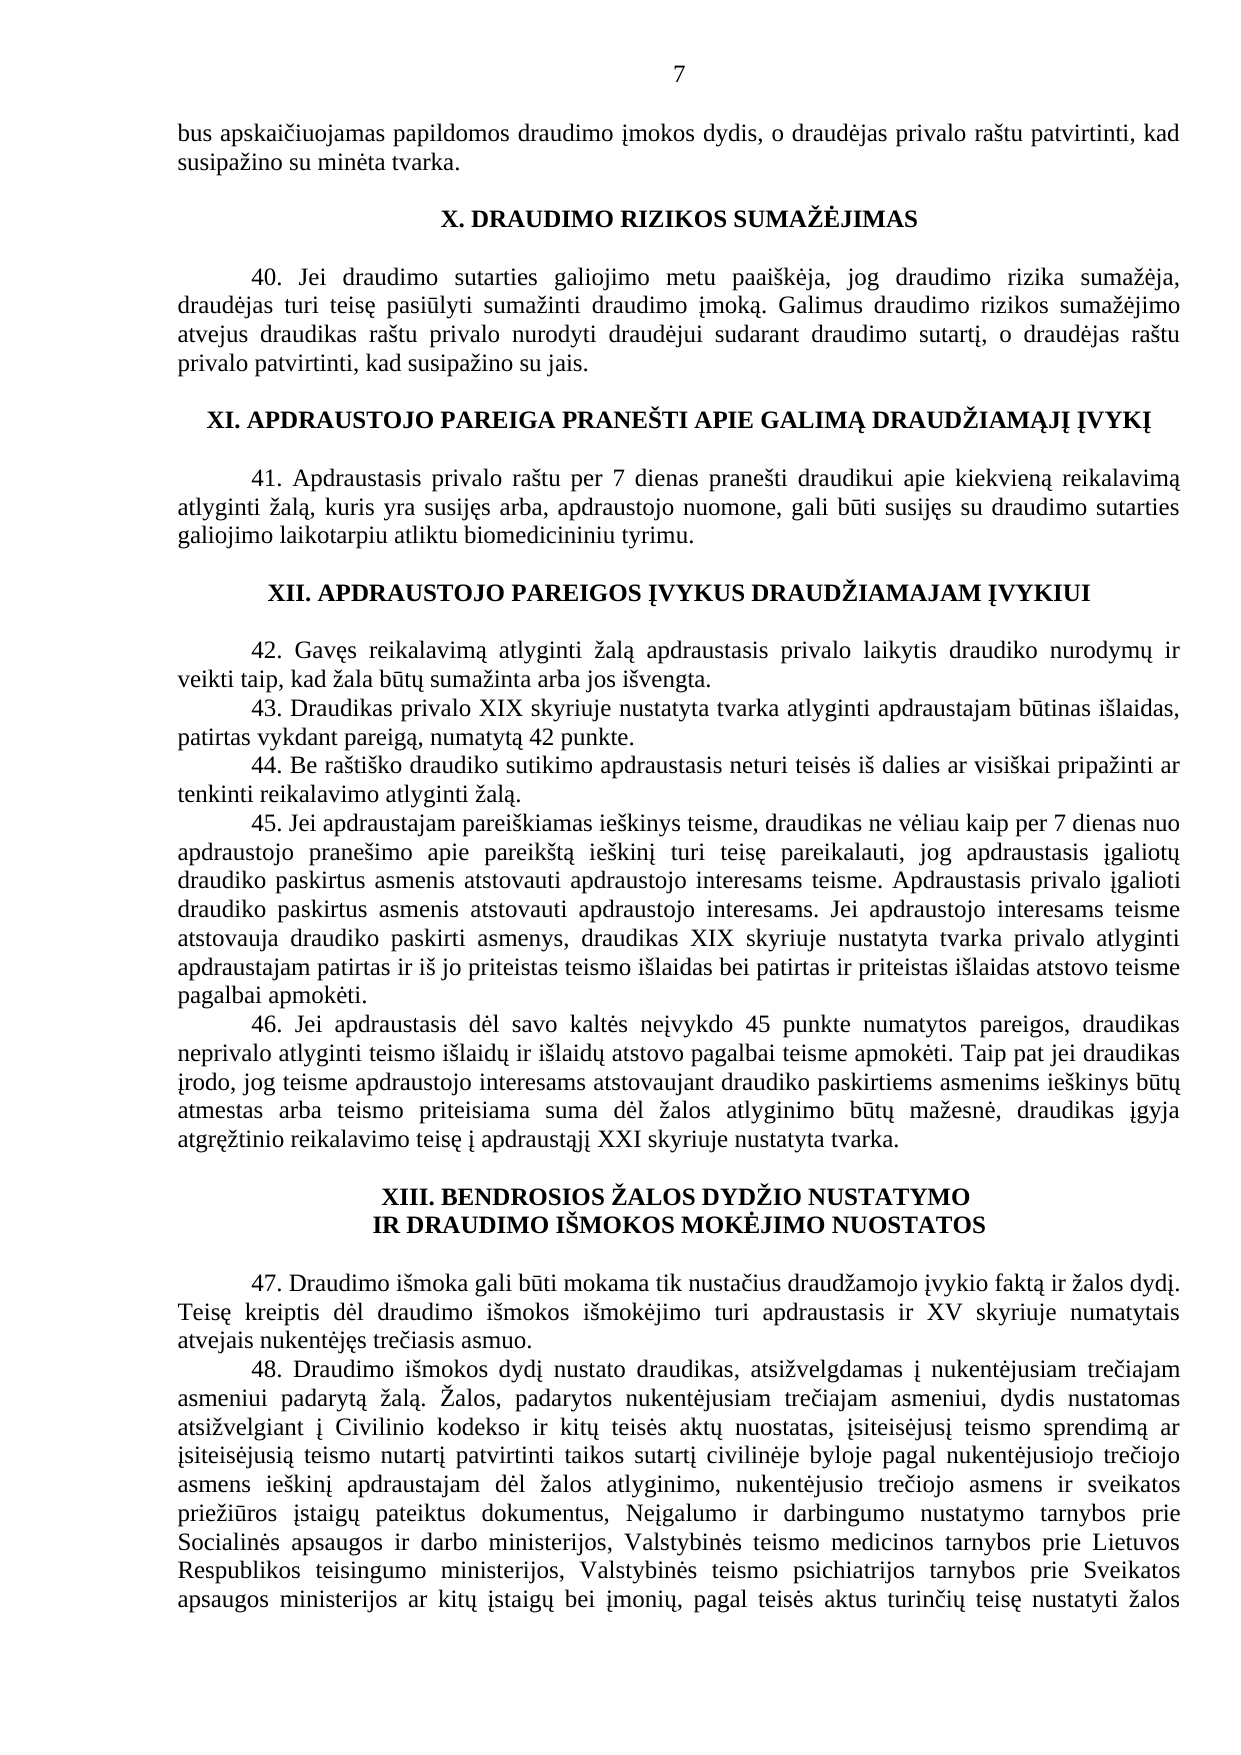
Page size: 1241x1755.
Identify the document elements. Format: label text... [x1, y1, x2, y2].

text 48. Draudimo išmokos dydį nustato draudikas, atsižvelgdamas į nukentėjusiam trečiajam asmeniui padarytą žalą. Žalos, padarytos nukentėjusiam trečiajam asmeniui, dydis nustatomas atsižvelgiant į Civilinio kodekso ir kitų teisės aktų nuostatas, įsiteisėjusį teismo sprendimą ar įsiteisėjusią teismo nutartį patvirtinti taikos sutartį civilinėje byloje pagal nukentėjusiojo trečiojo asmens ieškinį apdraustajam dėl žalos atlyginimo, nukentėjusio trečiojo asmens ir sveikatos priežiūros įstaigų pateiktus dokumentus, Neįgalumo ir darbingumo nustatymo tarnybos prie Socialinės apsaugos ir darbo ministerijos, Valstybinės teismo medicinos tarnybos prie Lietuvos Respublikos teisingumo ministerijos, Valstybinės teismo psichiatrijos tarnybos prie Sveikatos apsaugos ministerijos ar kitų įstaigų bei įmonių, pagal teisės aktus turinčių teisę nustatyti žalos [177, 1354, 1181, 1613]
text X. Draudimo rizikos sumažėjimas [177, 204, 1181, 233]
text 44. Be raštiško draudiko sutikimo apdraustasis neturi teisės iš dalies ar visiškai pripažinti ar tenkinti reikalavimo atlyginti žalą. [177, 751, 1181, 808]
text bus apskaičiuojamas papildomos draudimo įmokos dydis, o draudėjas privalo raštu patvirtinti, kad susipažino su minėta tvarka. [177, 118, 1181, 176]
text 40. Jei draudimo sutarties galiojimo metu paaiškėja, jog draudimo rizika sumažėja, draudėjas turi teisę pasiūlyti sumažinti draudimo įmoką. Galimus draudimo rizikos sumažėjimo atvejus draudikas raštu privalo nurodyti draudėjui sudarant draudimo sutartį, o draudėjas raštu privalo patvirtinti, kad susipažino su jais. [177, 262, 1181, 377]
text 43. Draudikas privalo XIX skyriuje nustatyta tvarka atlyginti apdraustajam būtinas išlaidas, patirtas vykdant pareigą, numatytą 42 punkte. [177, 693, 1181, 751]
text 42. Gavęs reikalavimą atlyginti žalą apdraustasis privalo laikytis draudiko nurodymų ir veikti taip, kad žala būtų sumažinta arba jos išvengta. [177, 636, 1181, 693]
text ir draudimo išmokos mokėjimo nuostatos [177, 1211, 1181, 1239]
text 41. Apdraustasis privalo raštu per 7 dienas pranešti draudikui apie kiekvieną reikalavimą atlyginti žalą, kuris yra susijęs arba, apdraustojo nuomone, gali būti susijęs su draudimo sutarties galiojimo laikotarpiu atliktu biomedicininiu tyrimu. [177, 463, 1181, 549]
text 47. Draudimo išmoka gali būti mokama tik nustačius draudžamojo įvykio faktą ir žalos dydį. Teisę kreiptis dėl draudimo išmokos išmokėjimo turi apdraustasis ir XV skyriuje numatytais atvejais nukentėjęs trečiasis asmuo. [177, 1268, 1181, 1354]
text 45. Jei apdraustajam pareiškiamas ieškinys teisme, draudikas ne vėliau kaip per 7 dienas nuo apdraustojo pranešimo apie pareikštą ieškinį turi teisę pareikalauti, jog apdraustasis įgaliotų draudiko paskirtus asmenis atstovauti apdraustojo interesams teisme. Apdraustasis privalo įgalioti draudiko paskirtus asmenis atstovauti apdraustojo interesams. Jei apdraustojo interesams teisme atstovauja draudiko paskirti asmenys, draudikas XIX skyriuje nustatyta tvarka privalo atlyginti apdraustajam patirtas ir iš jo priteistas teismo išlaidas bei patirtas ir priteistas išlaidas atstovo teisme pagalbai apmokėti. [177, 808, 1181, 1009]
text XII. Apdraustojo pareigos įvykus draudŽIAMAJAM įvykiui [177, 578, 1181, 607]
text XIII. Bendrosios žalos dydžio nustatymo [177, 1182, 1181, 1211]
text 46. Jei apdraustasis dėl savo kaltės neįvykdo 45 punkte numatytos pareigos, draudikas neprivalo atlyginti teismo išlaidų ir išlaidų atstovo pagalbai teisme apmokėti. Taip pat jei draudikas įrodo, jog teisme apdraustojo interesams atstovaujant draudiko paskirtiems asmenims ieškinys būtų atmestas arba teismo priteisiama suma dėl žalos atlyginimo būtų mažesnė, draudikas įgyja atgręžtinio reikalavimo teisę į apdraustąjį XXI skyriuje nustatyta tvarka. [177, 1009, 1181, 1153]
text XI. Apdraustojo pareiga pranešti apie galimą draudŽIAMĄJĮ įvykį [177, 406, 1181, 434]
